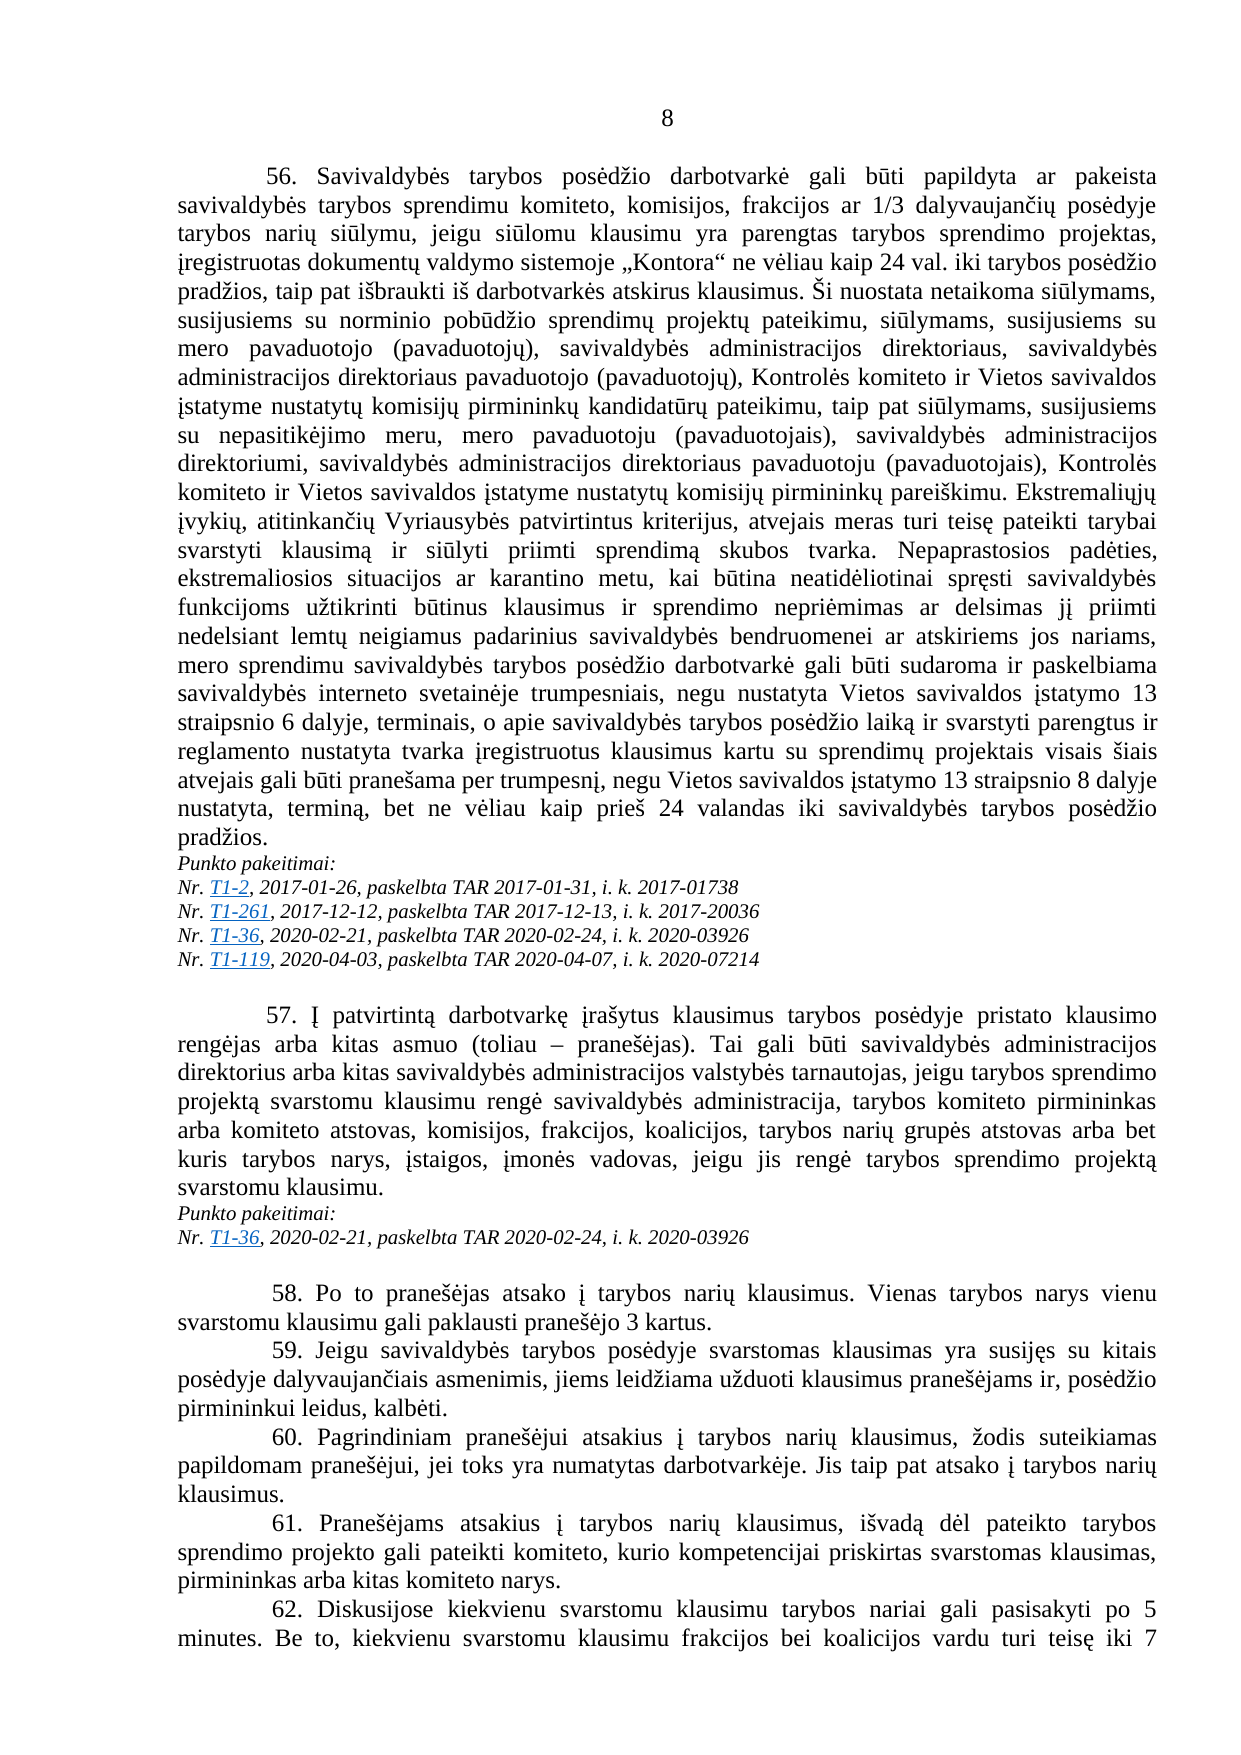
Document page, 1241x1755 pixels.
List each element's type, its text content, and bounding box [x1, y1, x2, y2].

text 62. Diskusijose kiekvienu svarstomu klausimu tarybos nariai gali pasisakyti po 5 minutes. Be to, kiekvienu svarstomu klausimu frakcijos bei koalicijos vardu turi teisę iki 7 [177, 1594, 1158, 1652]
text Punkto pakeitimai: [177, 1201, 1158, 1225]
text 56. Savivaldybės tarybos posėdžio darbotvarkė gali būti papildyta ar pakeista savivaldybės tarybos sprendimu komiteto, komisijos, frakcijos ar 1/3 dalyvaujančių posėdyje tarybos narių siūlymu, jeigu siūlomu klausimu yra parengtas tarybos sprendimo projektas, įregistruotas dokumentų valdymo sistemoje „Kontora“ ne vėliau kaip 24 val. iki tarybos posėdžio pradžios, taip pat išbraukti iš darbotvarkės atskirus klausimus. Ši nuostata netaikoma siūlymams, susijusiems su norminio pobūdžio sprendimų projektų pateikimu, siūlymams, susijusiems su mero pavaduotojo (pavaduotojų), savivaldybės administracijos direktoriaus, savivaldybės administracijos direktoriaus pavaduotojo (pavaduotojų), Kontrolės komiteto ir Vietos savivaldos įstatyme nustatytų komisijų pirmininkų kandidatūrų pateikimu, taip pat siūlymams, susijusiems su nepasitikėjimo meru, mero pavaduotoju (pavaduotojais), savivaldybės administracijos direktoriumi, savivaldybės administracijos direktoriaus pavaduotoju (pavaduotojais), Kontrolės komiteto ir Vietos savivaldos įstatyme nustatytų komisijų pirmininkų pareiškimu. Ekstremaliųjų įvykių, atitinkančių Vyriausybės patvirtintus kriterijus, atvejais meras turi teisę pateikti tarybai svarstyti klausimą ir siūlyti priimti sprendimą skubos tvarka. Nepaprastosios padėties, ekstremaliosios situacijos ar karantino metu, kai būtina neatidėliotinai spręsti savivaldybės funkcijoms užtikrinti būtinus klausimus ir sprendimo nepriėmimas ar delsimas jį priimti nedelsiant lemtų neigiamus padarinius savivaldybės bendruomenei ar atskiriems jos nariams, mero sprendimu savivaldybės tarybos posėdžio darbotvarkė gali būti sudaroma ir paskelbiama savivaldybės interneto svetainėje trumpesniais, negu nustatyta Vietos savivaldos įstatymo 13 straipsnio 6 dalyje, terminais, o apie savivaldybės tarybos posėdžio laiką ir svarstyti parengtus ir reglamento nustatyta tvarka įregistruotus klausimus kartu su sprendimų projektais visais šiais atvejais gali būti pranešama per trumpesnį, negu Vietos savivaldos įstatymo 13 straipsnio 8 dalyje nustatyta, terminą, bet ne vėliau kaip prieš 24 valandas iki savivaldybės tarybos posėdžio pradžios. [177, 161, 1158, 851]
text Nr. T1-2, 2017-01-26, paskelbta TAR 2017-01-31, i. k. 2017-01738 [177, 875, 1158, 899]
text Nr. T1-36, 2020-02-21, paskelbta TAR 2020-02-24, i. k. 2020-03926 [177, 923, 1158, 947]
text 61. Pranešėjams atsakius į tarybos narių klausimus, išvadą dėl pateikto tarybos sprendimo projekto gali pateikti komiteto, kurio kompetencijai priskirtas svarstomas klausimas, pirmininkas arba kitas komiteto narys. [177, 1508, 1158, 1594]
text 58. Po to pranešėjas atsako į tarybos narių klausimus. Vienas tarybos narys vienu svarstomu klausimu gali paklausti pranešėjo 3 kartus. [177, 1278, 1158, 1336]
text 59. Jeigu savivaldybės tarybos posėdyje svarstomas klausimas yra susijęs su kitais posėdyje dalyvaujančiais asmenimis, jiems leidžiama užduoti klausimus pranešėjams ir, posėdžio pirmininkui leidus, kalbėti. [177, 1336, 1158, 1422]
text Nr. T1-119, 2020-04-03, paskelbta TAR 2020-04-07, i. k. 2020-07214 [177, 947, 1158, 971]
text Nr. T1-261, 2017-12-12, paskelbta TAR 2017-12-13, i. k. 2017-20036 [177, 899, 1158, 923]
text 60. Pagrindiniam pranešėjui atsakius į tarybos narių klausimus, žodis suteikiamas papildomam pranešėjui, jei toks yra numatytas darbotvarkėje. Jis taip pat atsako į tarybos narių klausimus. [177, 1422, 1158, 1508]
text Nr. T1-36, 2020-02-21, paskelbta TAR 2020-02-24, i. k. 2020-03926 [177, 1225, 1158, 1249]
text 57. Į patvirtintą darbotvarkę įrašytus klausimus tarybos posėdyje pristato klausimo rengėjas arba kitas asmuo (toliau – pranešėjas). Tai gali būti savivaldybės administracijos direktorius arba kitas savivaldybės administracijos valstybės tarnautojas, jeigu tarybos sprendimo projektą svarstomu klausimu rengė savivaldybės administracija, tarybos komiteto pirmininkas arba komiteto atstovas, komisijos, frakcijos, koalicijos, tarybos narių grupės atstovas arba bet kuris tarybos narys, įstaigos, įmonės vadovas, jeigu jis rengė tarybos sprendimo projektą svarstomu klausimu. [177, 1000, 1158, 1201]
text Punkto pakeitimai: [177, 851, 1158, 875]
